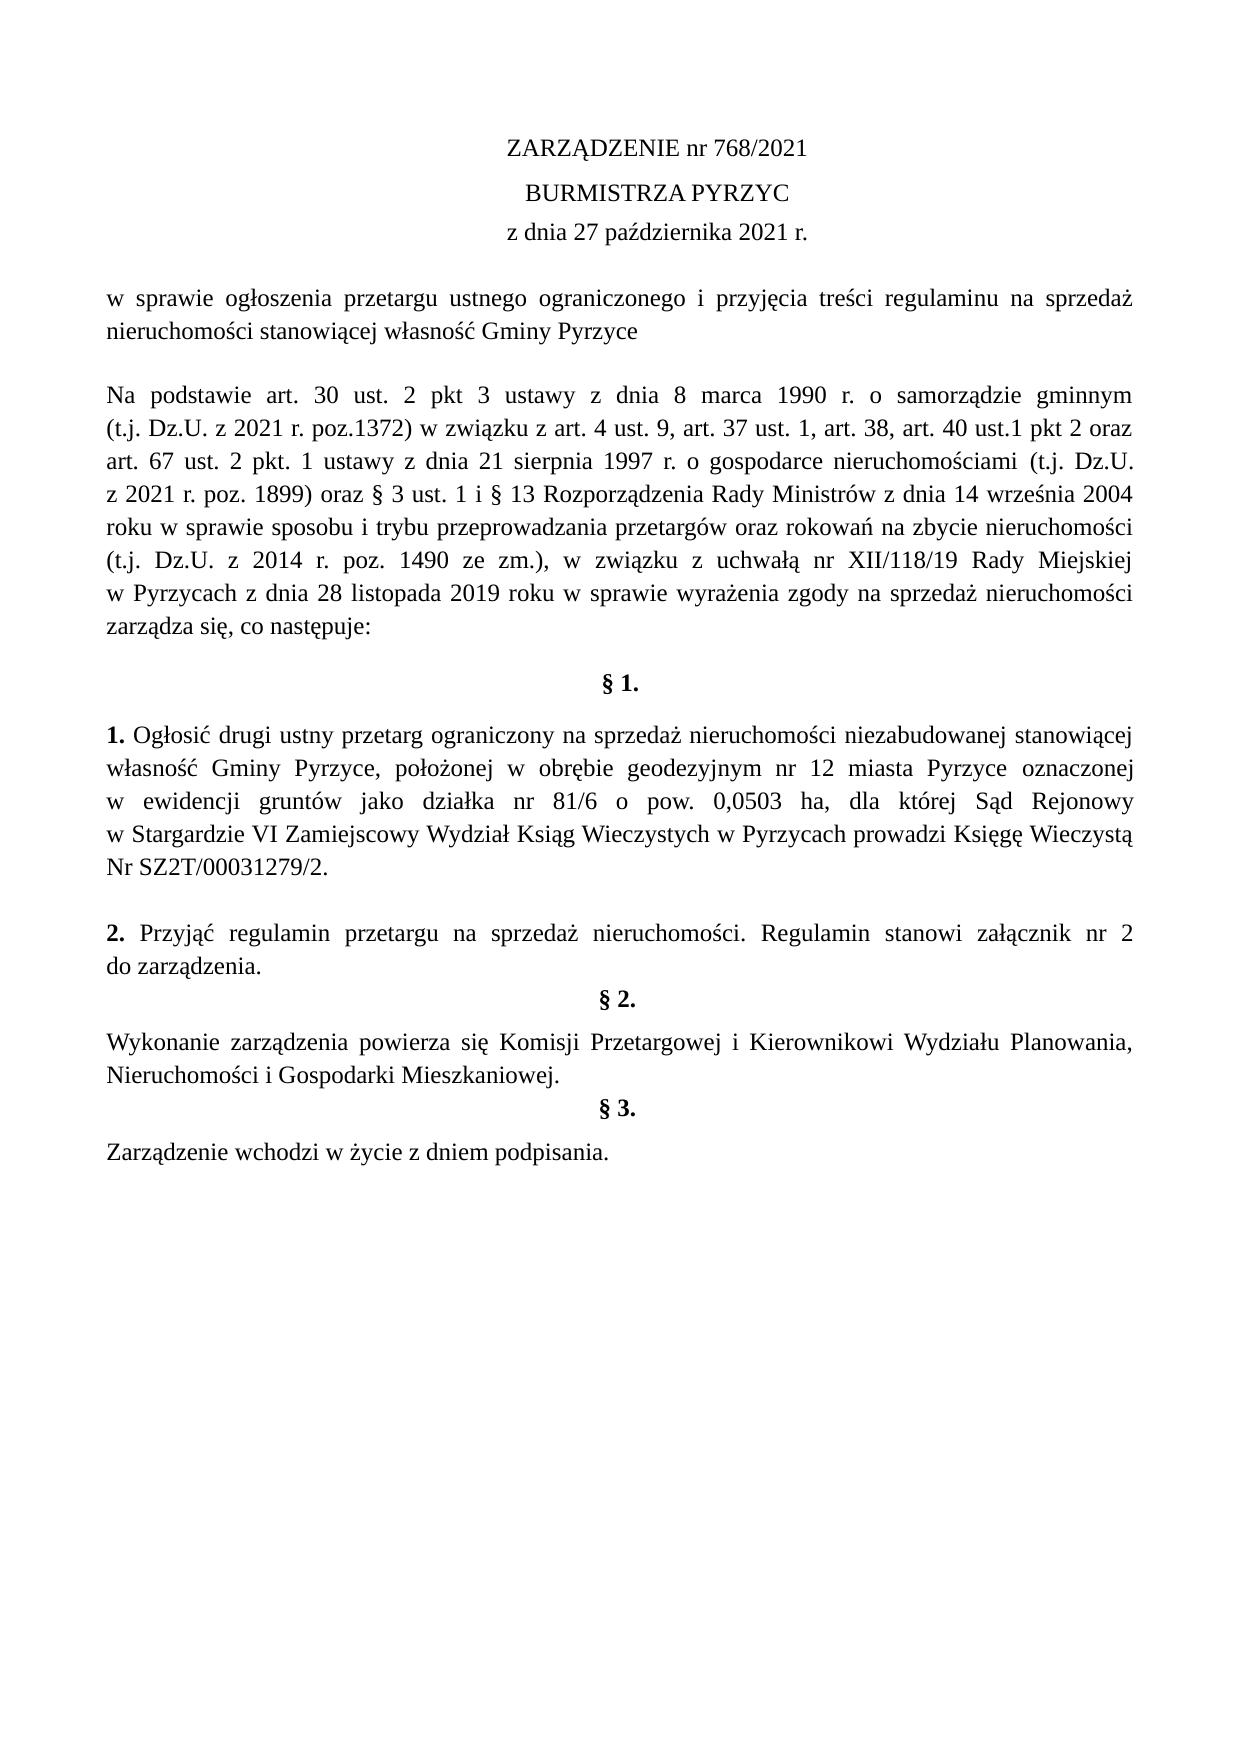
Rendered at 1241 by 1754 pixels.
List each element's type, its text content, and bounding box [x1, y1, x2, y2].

title ZARZĄDZENIE nr 768/2021 [106, 133, 1134, 162]
text § 1. [106, 668, 1134, 696]
text Wykonanie zarządzenia powierza się Komisji Przetargowej i Kierownikowi Wydziału Planowania, Nieruchomości i Gospodarki Mieszkaniowej. [106, 1027, 1134, 1089]
title z dnia 27 października 2021 r. [106, 217, 1134, 246]
text w sprawie ogłoszenia przetargu ustnego ograniczonego i przyjęcia treści regulaminu na sprzedaż nieruchomości stanowiącej własność Gminy Pyrzyce [106, 283, 1134, 345]
text § 2. [106, 984, 1134, 1013]
text 2. Przyjąć regulamin przetargu na sprzedaż nieruchomości. Regulamin stanowi załącznik nr 2 do zarządzenia. [106, 918, 1134, 980]
text § 3. [106, 1093, 1134, 1122]
text 1. Ogłosić drugi ustny przetarg ograniczony na sprzedaż nieruchomości niezabudowanej stanowiącej własność Gminy Pyrzyce, położonej w obrębie geodezyjnym nr 12 miasta Pyrzyce oznaczonej w ewidencji gruntów jako działka nr 81/6 o pow. 0,0503 ha, dla której Sąd Rejonowy w Stargardzie VI Zamiejscowy Wydział Ksiąg Wieczystych w Pyrzycach prowadzi Księgę Wieczystą Nr SZ2T/00031279/2. [106, 720, 1134, 881]
title BURMISTRZA PYRZYC [106, 178, 1134, 207]
text Na podstawie art. 30 ust. 2 pkt 3 ustawy z dnia 8 marca 1990 r. o samorządzie gminnym (t.j. Dz.U. z 2021 r. poz.1372) w związku z art. 4 ust. 9, art. 37 ust. 1, art. 38, art. 40 ust.1 pkt 2 oraz art. 67 ust. 2 pkt. 1 ustawy z dnia 21 sierpnia 1997 r. o gospodarce nieruchomościami (t.j. Dz.U. z 2021 r. poz. 1899) oraz § 3 ust. 1 i § 13 Rozporządzenia Rady Ministrów z dnia 14 września 2004 roku w sprawie sposobu i trybu przeprowadzania przetargów oraz rokowań na zbycie nieruchomości (t.j. Dz.U. z 2014 r. poz. 1490 ze zm.), w związku z uchwałą nr XII/118/19 Rady Miejskiej w Pyrzycach z dnia 28 listopada 2019 roku w sprawie wyrażenia zgody na sprzedaż nieruchomości zarządza się, co następuje: [106, 380, 1134, 639]
text Zarządzenie wchodzi w życie z dniem podpisania. [106, 1137, 1134, 1165]
